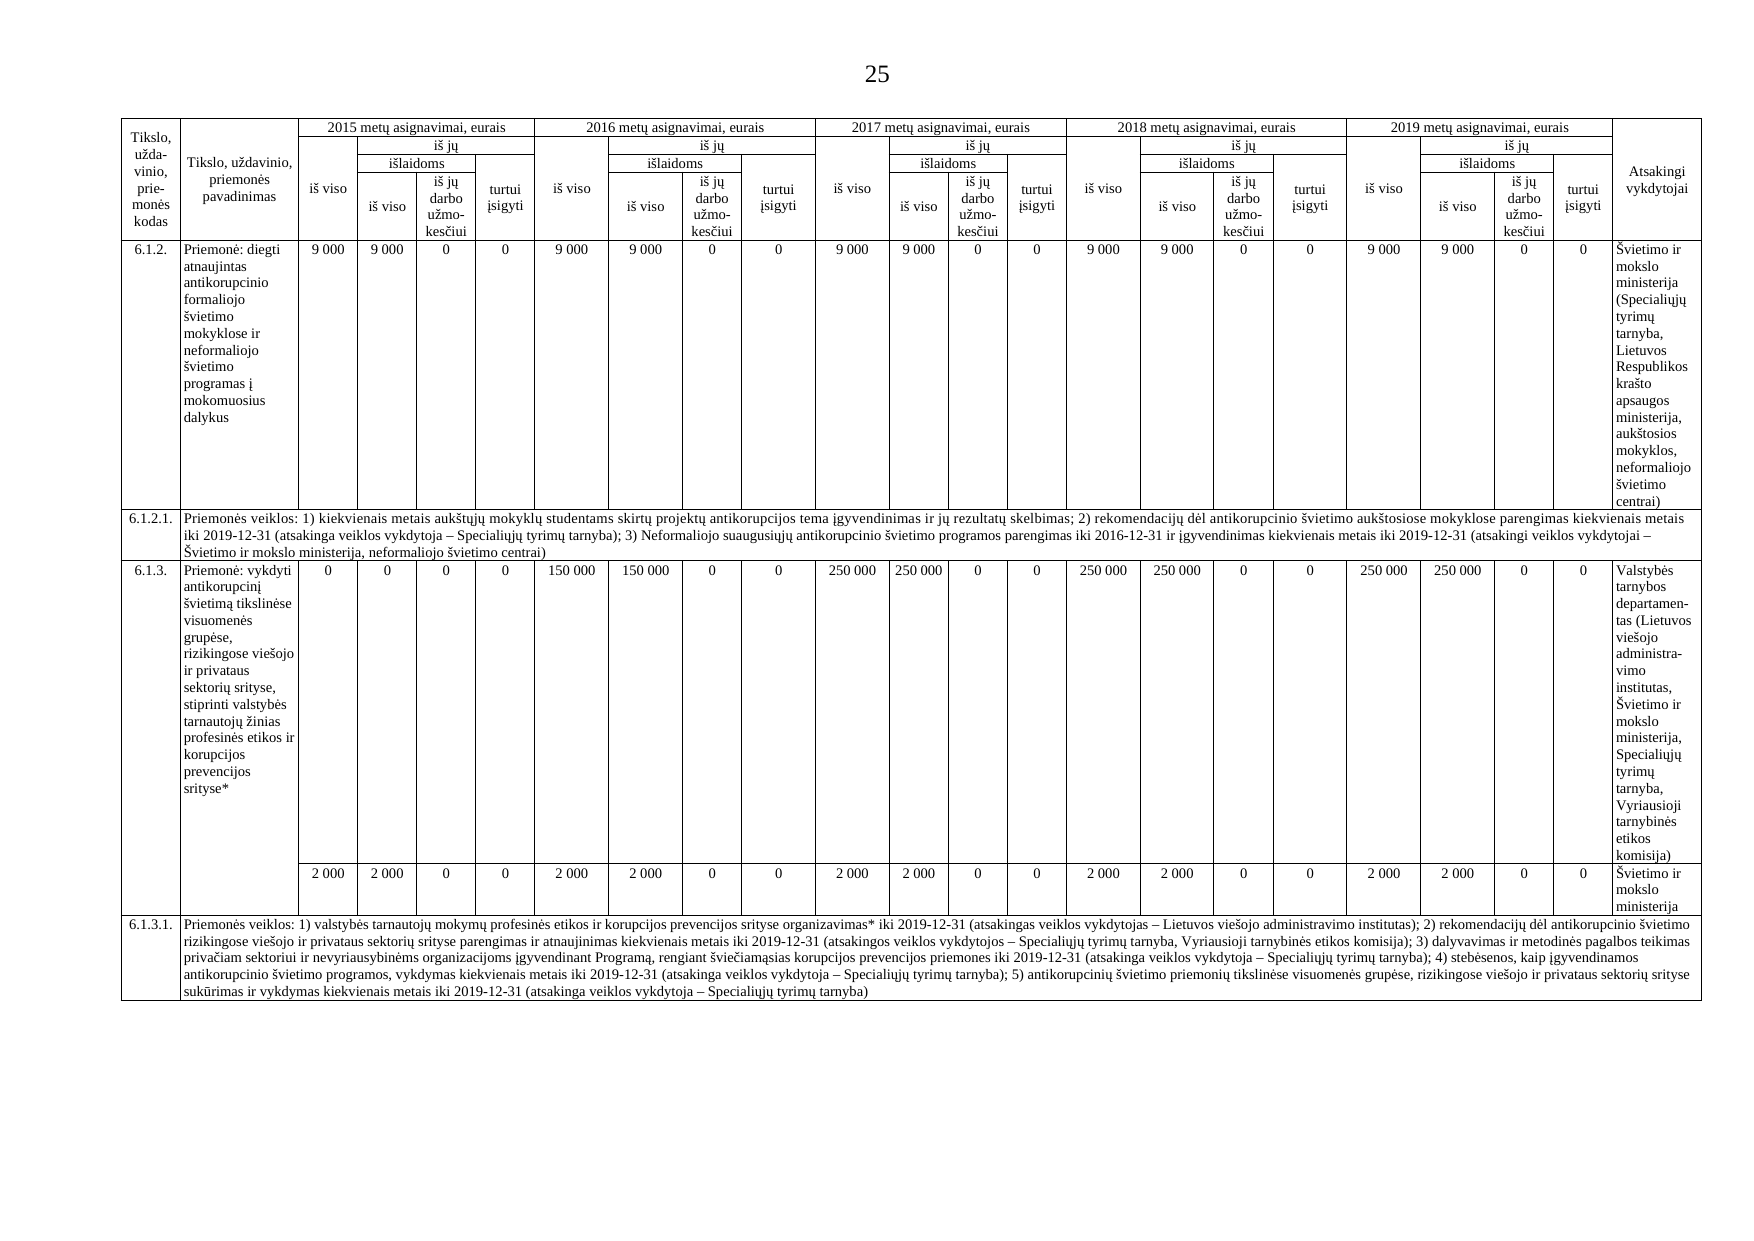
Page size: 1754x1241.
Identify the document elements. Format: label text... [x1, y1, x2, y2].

table_cell 9 000 [1067, 241, 1140, 509]
table_cell 9 000 [1141, 241, 1213, 509]
table_cell iš viso [1067, 137, 1140, 240]
table_cell iš viso [609, 173, 682, 240]
table_cell 0 [742, 561, 815, 863]
table_cell turtui įsigyti [742, 155, 815, 240]
table_cell iš jų darbo užmo-kesčiui [949, 173, 1007, 240]
table_cell Priemonės veiklos: 1) valstybės tarnautojų mokymų profesinės etikos ir korupcijos prevencijos srityse organizavimas* iki 2019-12-31 (atsakingas veiklos vykdytojas – Lietuvos viešojo administravimo institutas); 2) rekomendacijų dėl antikorupcinio švietimo rizikingose viešojo ir privataus sektorių srityse parengimas ir atnaujinimas kiekvienais metais iki 2019-12-31 (atsakingos veiklos vykdytojos – Specialiųjų tyrimų tarnyba, Vyriausioji tarnybinės etikos komisija); 3) dalyvavimas ir metodinės pagalbos teikimas privačiam sektoriui ir nevyriausybinėms organizacijoms įgyvendinant Programą, rengiant šviečiamąsias korupcijos prevencijos priemones iki 2019-12-31 (atsakinga veiklos vykdytoja – Specialiųjų tyrimų tarnyba); 4) stebėsenos, kaip įgyvendinamos antikorupcinio švietimo programos, vykdymas kiekvienais metais iki 2019-12-31 (atsakinga veiklos vykdytoja – Specialiųjų tyrimų tarnyba); 5) antikorupcinių švietimo priemonių tikslinėse visuomenės grupėse, rizikingose viešojo ir privataus sektorių srityse sukūrimas ir vykdymas kiekvienais metais iki 2019-12-31 (atsakinga veiklos vykdytoja – Specialiųjų tyrimų tarnyba) [181, 916, 1701, 999]
table_cell 6.1.2. [122, 241, 180, 509]
table_cell 6.1.3. [122, 561, 180, 915]
table_header 2017 metų asignavimai, eurais [816, 119, 1066, 136]
table_cell 9 000 [816, 241, 889, 509]
table_cell 250 000 [1067, 561, 1140, 863]
table_cell 2 000 [890, 864, 948, 915]
table_cell iš viso [890, 173, 948, 240]
table_cell iš viso [1141, 173, 1213, 240]
table_cell 0 [299, 561, 357, 863]
table_cell 2 000 [816, 864, 889, 915]
table_cell iš jų [890, 137, 1066, 154]
table_cell 0 [1495, 561, 1553, 863]
table_cell turtui įsigyti [1274, 155, 1346, 240]
table_cell turtui įsigyti [1008, 155, 1066, 240]
table_cell 9 000 [358, 241, 416, 509]
table_cell 0 [1274, 561, 1346, 863]
table_cell 0 [1495, 241, 1553, 509]
table_cell 0 [1214, 864, 1273, 915]
table_cell 2 000 [299, 864, 357, 915]
table_cell Priemonė: diegti atnaujintas antikorupcinio formaliojo švietimo mokyklose ir neformaliojo švietimo programas į mokomuosius dalykus [181, 241, 298, 509]
table_cell 0 [1554, 864, 1612, 915]
table_cell iš jų [1141, 137, 1346, 154]
table_cell iš viso [816, 137, 889, 240]
table_cell išlaidoms [609, 155, 741, 172]
table_cell 0 [1214, 241, 1273, 509]
table_cell 0 [742, 241, 815, 509]
table_cell 0 [476, 864, 534, 915]
table_cell išlaidoms [1141, 155, 1273, 172]
table_cell 9 000 [609, 241, 682, 509]
table_cell Švietimo ir mokslo ministerija [1613, 864, 1701, 915]
table_cell 0 [949, 241, 1007, 509]
table_cell 0 [358, 561, 416, 863]
table_cell 250 000 [1347, 561, 1420, 863]
table_cell turtui įsigyti [476, 155, 534, 240]
table_cell 0 [683, 241, 741, 509]
table_cell iš jų [1421, 137, 1612, 154]
table_cell 0 [1008, 241, 1066, 509]
table_cell iš viso [1421, 173, 1494, 240]
table_cell 150 000 [609, 561, 682, 863]
table_cell 250 000 [816, 561, 889, 863]
table_cell 0 [476, 241, 534, 509]
table_cell 2 000 [1067, 864, 1140, 915]
table_cell 0 [417, 864, 475, 915]
table_cell 0 [1008, 864, 1066, 915]
table_cell 0 [476, 561, 534, 863]
table_cell 9 000 [890, 241, 948, 509]
table_cell iš jų darbo užmo-kesčiui [1214, 173, 1273, 240]
table_cell 250 000 [1141, 561, 1213, 863]
table_cell iš jų [609, 137, 815, 154]
table_cell iš jų darbo užmo-kesčiui [1495, 173, 1553, 240]
table_header Tikslo, uždavinio, priemonės pavadinimas [181, 119, 298, 240]
table_cell 2 000 [1347, 864, 1420, 915]
table_cell 0 [683, 864, 741, 915]
table_cell 2 000 [609, 864, 682, 915]
table_cell 0 [949, 561, 1007, 863]
table_cell 250 000 [890, 561, 948, 863]
table_cell Priemonė: vykdyti antikorupcinį švietimą tikslinėse visuomenės grupėse, rizikingose viešojo ir privataus sektorių srityse, stiprinti valstybės tarnautojų žinias profesinės etikos ir korupcijos prevencijos srityse* [181, 561, 298, 915]
table_cell iš jų darbo užmo-kesčiui [417, 173, 475, 240]
table_cell 0 [1554, 241, 1612, 509]
table_cell 2 000 [535, 864, 608, 915]
table_cell 0 [417, 561, 475, 863]
table_cell išlaidoms [358, 155, 475, 172]
table_cell 9 000 [535, 241, 608, 509]
table_cell 6.1.2.1. [122, 510, 180, 560]
table_header 2019 metų asignavimai, eurais [1347, 119, 1612, 136]
table_cell 9 000 [1421, 241, 1494, 509]
table_cell iš viso [535, 137, 608, 240]
table_cell 0 [1274, 864, 1346, 915]
table_header Tikslo, užda-vinio, prie-monės kodas [122, 119, 180, 240]
table_cell 6.1.3.1. [122, 916, 180, 999]
table_cell 0 [1274, 241, 1346, 509]
table_header 2016 metų asignavimai, eurais [535, 119, 815, 136]
table_header 2018 metų asignavimai, eurais [1067, 119, 1346, 136]
table_cell Priemonės veiklos: 1) kiekvienais metais aukštųjų mokyklų studentams skirtų projektų antikorupcijos tema įgyvendinimas ir jų rezultatų skelbimas; 2) rekomendacijų dėl antikorupcinio švietimo aukštosiose mokyklose parengimas kiekvienais metais iki 2019-12-31 (atsakinga veiklos vykdytoja – Specialiųjų tyrimų tarnyba); 3) Neformaliojo suaugusiųjų antikorupcinio švietimo programos parengimas iki 2016-12-31 ir įgyvendinimas kiekvienais metais iki 2019-12-31 (atsakingi veiklos vykdytojai – Švietimo ir mokslo ministerija, neformaliojo švietimo centrai) [181, 510, 1701, 560]
table_cell 2 000 [1141, 864, 1213, 915]
table_cell iš viso [299, 137, 357, 240]
table_cell 0 [949, 864, 1007, 915]
table_cell 2 000 [1421, 864, 1494, 915]
table_cell 0 [742, 864, 815, 915]
table_cell turtui įsigyti [1554, 155, 1612, 240]
table_cell 150 000 [535, 561, 608, 863]
table_cell iš jų darbo užmo-kesčiui [683, 173, 741, 240]
table_cell iš viso [358, 173, 416, 240]
table_header 2015 metų asignavimai, eurais [299, 119, 534, 136]
table_cell 0 [1495, 864, 1553, 915]
table_cell iš jų [358, 137, 534, 154]
table_cell 9 000 [1347, 241, 1420, 509]
table_cell Švietimo ir mokslo ministerija (Specialiųjų tyrimų tarnyba, Lietuvos Respublikos krašto apsaugos ministerija, aukštosios mokyklos, neformaliojo švietimo centrai) [1613, 241, 1701, 509]
table_header Atsakingi vykdytojai [1613, 119, 1701, 240]
table_cell išlaidoms [890, 155, 1007, 172]
table_cell 250 000 [1421, 561, 1494, 863]
table_cell išlaidoms [1421, 155, 1553, 172]
table_cell Valstybės tarnybos departamen-tas (Lietuvos viešojo administra-vimo institutas, Švietimo ir mokslo ministerija, Specialiųjų tyrimų tarnyba, Vyriausioji tarnybinės etikos komisija) [1613, 561, 1701, 863]
table_cell 0 [1214, 561, 1273, 863]
table_cell 0 [683, 561, 741, 863]
table_cell 0 [417, 241, 475, 509]
table_cell iš viso [1347, 137, 1420, 240]
table_cell 0 [1008, 561, 1066, 863]
table_cell 9 000 [299, 241, 357, 509]
table_cell 2 000 [358, 864, 416, 915]
table_cell 0 [1554, 561, 1612, 863]
